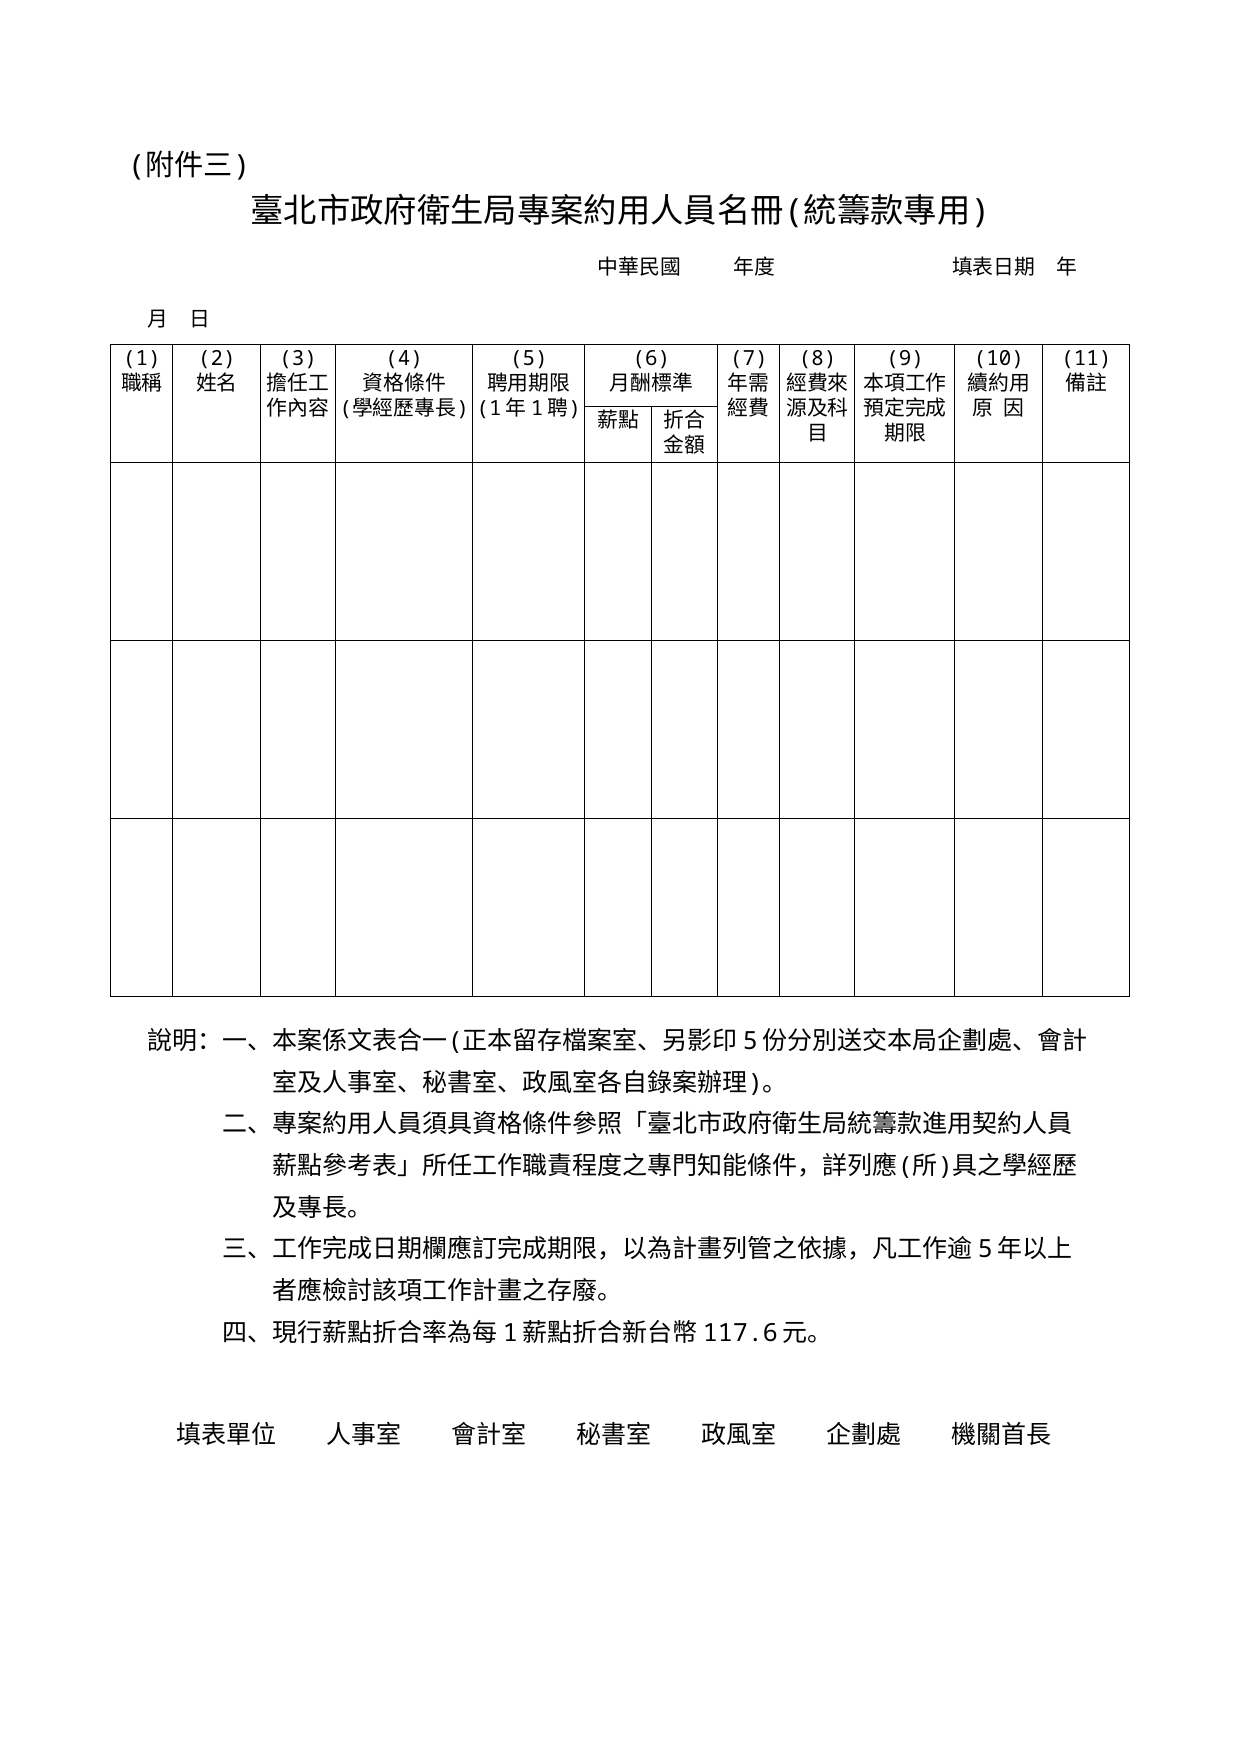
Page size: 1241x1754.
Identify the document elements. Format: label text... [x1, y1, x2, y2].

table_cell [585, 641, 651, 818]
table_cell [855, 463, 954, 640]
table_cell [780, 463, 854, 640]
table_cell [585, 819, 651, 996]
table_cell [955, 463, 1042, 640]
text 臺北市政府衛生局專案約用人員名冊(統籌款專用) [148, 184, 1092, 233]
table_cell [718, 463, 779, 640]
table_cell [336, 463, 472, 640]
text 三、工作完成日期欄應訂完成期限，以為計畫列管之依據，凡工作逾5年以上者應檢討該項工作計畫之存廢。 [223, 1224, 1092, 1308]
table_cell [473, 819, 584, 996]
table_cell [111, 641, 172, 818]
table_cell [1043, 641, 1129, 818]
table_cell [261, 463, 335, 640]
table_cell [652, 463, 717, 640]
table_cell [718, 819, 779, 996]
table_cell [173, 819, 260, 996]
table_header (1) 職稱 [111, 345, 172, 462]
table_cell [955, 819, 1042, 996]
text 說明：一、本案係文表合一(正本留存檔案室、另影印5份分別送交本局企劃處、會計室及人事室、秘書室、政風室各自錄案辦理)。 [148, 1016, 1092, 1099]
table_cell [955, 641, 1042, 818]
text 填表單位 人事室 會計室 秘書室 政風室 企劃處 機關首長 [135, 1401, 1092, 1453]
table_header (4) 資格條件 (學經歷專長) [336, 345, 472, 462]
table_cell [111, 463, 172, 640]
table_cell 薪點 [585, 407, 651, 462]
table_cell [1043, 819, 1129, 996]
table_cell [336, 641, 472, 818]
table_header (5) 聘用期限 (1年1聘) [473, 345, 584, 462]
table_cell [1043, 463, 1129, 640]
text 四、現行薪點折合率為每1薪點折合新台幣117.6元。 [223, 1308, 1092, 1349]
table_cell [780, 641, 854, 818]
text 二、專案約用人員須具資格條件參照「臺北市政府衛生局統籌款進用契約人員薪點參考表」所任工作職責程度之專門知能條件，詳列應(所)具之學經歷及專長。 [223, 1099, 1092, 1224]
table_cell [855, 819, 954, 996]
table_header (2) 姓名 [173, 345, 260, 462]
table_cell [780, 819, 854, 996]
table_cell [652, 819, 717, 996]
table_cell [473, 463, 584, 640]
table_cell [173, 641, 260, 818]
table_cell [173, 463, 260, 640]
table_cell [336, 819, 472, 996]
table_header (10) 續約用原 因 [955, 345, 1042, 462]
table_header (7) 年需經費 [718, 345, 779, 462]
table_header (9) 本項工作預定完成期限 [855, 345, 954, 462]
table_header (3) 擔任工作內容 [261, 345, 335, 462]
text (附件三) [110, 142, 1092, 184]
table_cell [585, 463, 651, 640]
table_cell [718, 641, 779, 818]
table_header (6) 月酬標準 [585, 345, 717, 406]
table_cell [473, 641, 584, 818]
table_header (8) 經費來源及科目 [780, 345, 854, 462]
text 中華民國 年度 填表日期 年 月 日 [148, 233, 1092, 337]
table_cell [261, 641, 335, 818]
table_cell [111, 819, 172, 996]
table_header (11) 備註 [1043, 345, 1129, 462]
table_cell [261, 819, 335, 996]
table_cell [855, 641, 954, 818]
table_cell [652, 641, 717, 818]
table_cell 折合 金額 [652, 407, 717, 462]
